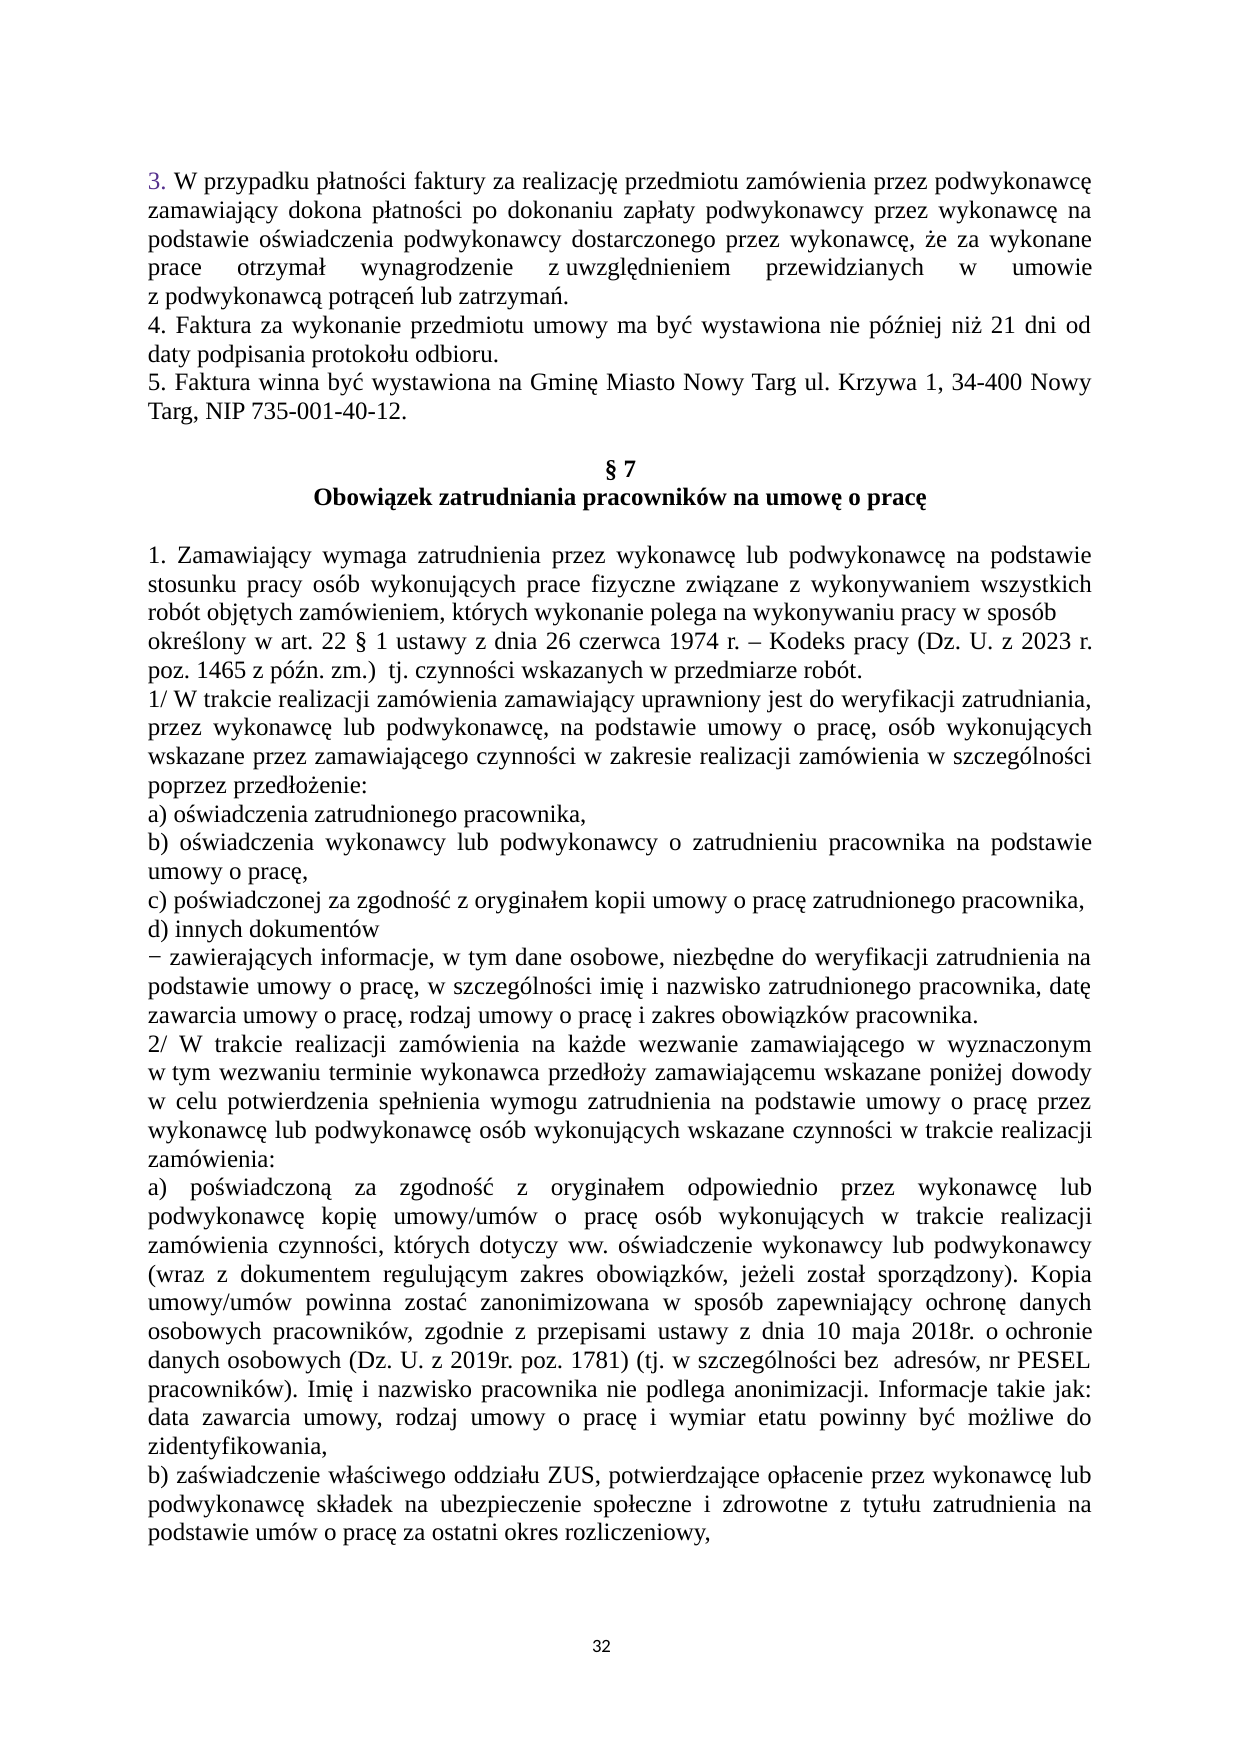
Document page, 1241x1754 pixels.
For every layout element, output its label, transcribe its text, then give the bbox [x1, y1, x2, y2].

text 1. Zamawiający wymaga zatrudnienia przez wykonawcę lub podwykonawcę na podstawie stosunku pracy osób wykonujących prace fizyczne związane z wykonywaniem wszystkich robót objętych zamówieniem, których wykonanie polega na wykonywaniu pracy w sposób [148, 540, 1093, 626]
text a) poświadczoną za zgodność z oryginałem odpowiednio przez wykonawcę lub podwykonawcę kopię umowy/umów o pracę osób wykonujących w trakcie realizacji zamówienia czynności, których dotyczy ww. oświadczenie wykonawcy lub podwykonawcy (wraz z dokumentem regulującym zakres obowiązków, jeżeli został sporządzony). Kopia umowy/umów powinna zostać zanonimizowana w sposób zapewniający ochronę danych osobowych pracowników, zgodnie z przepisami ustawy z dnia 10 maja 2018r. o ochronie danych osobowych (Dz. U. z 2019r. poz. 1781) (tj. w szczególności bez adresów, nr PESEL pracowników). Imię i nazwisko pracownika nie podlega anonimizacji. Informacje takie jak: data zawarcia umowy, rodzaj umowy o pracę i wymiar etatu powinny być możliwe do zidentyfikowania, [148, 1172, 1093, 1460]
text d) innych dokumentów [148, 914, 1093, 942]
text § 7 [148, 454, 1093, 482]
text a) oświadczenia zatrudnionego pracownika, [148, 799, 1093, 827]
text 1/ W trakcie realizacji zamówienia zamawiający uprawniony jest do weryfikacji zatrudniania, przez wykonawcę lub podwykonawcę, na podstawie umowy o pracę, osób wykonujących wskazane przez zamawiającego czynności w zakresie realizacji zamówienia w szczególności poprzez przedłożenie: [148, 684, 1093, 799]
text 2/ W trakcie realizacji zamówienia na każde wezwanie zamawiającego w wyznaczonym w tym wezwaniu terminie wykonawca przedłoży zamawiającemu wskazane poniżej dowody w celu potwierdzenia spełnienia wymogu zatrudnienia na podstawie umowy o pracę przez wykonawcę lub podwykonawcę osób wykonujących wskazane czynności w trakcie realizacji zamówienia: [148, 1029, 1093, 1172]
text Obowiązek zatrudniania pracowników na umowę o pracę [148, 482, 1093, 511]
text 4. Faktura za wykonanie przedmiotu umowy ma być wystawiona nie później niż 21 dni od daty podpisania protokołu odbioru. [148, 310, 1093, 367]
text b) oświadczenia wykonawcy lub podwykonawcy o zatrudnieniu pracownika na podstawie umowy o pracę, [148, 827, 1093, 885]
text 3. W przypadku płatności faktury za realizację przedmiotu zamówienia przez podwykonawcę zamawiający dokona płatności po dokonaniu zapłaty podwykonawcy przez wykonawcę na podstawie oświadczenia podwykonawcy dostarczonego przez wykonawcę, że za wykonane prace otrzymał wynagrodzenie z uwzględnieniem przewidzianych w umowie z podwykonawcą potrąceń lub zatrzymań. [148, 166, 1093, 310]
text c) poświadczonej za zgodność z oryginałem kopii umowy o pracę zatrudnionego pracownika, [148, 885, 1093, 914]
text 5. Faktura winna być wystawiona na Gminę Miasto Nowy Targ ul. Krzywa 1, 34-400 Nowy Targ, NIP 735-001-40-12. [148, 367, 1093, 425]
text określony w art. 22 § 1 ustawy z dnia 26 czerwca 1974 r. – Kodeks pracy (Dz. U. z 2023 r. poz. 1465 z późn. zm.) tj. czynności wskazanych w przedmiarze robót. [148, 626, 1093, 684]
text − zawierających informacje, w tym dane osobowe, niezbędne do weryfikacji zatrudnienia na podstawie umowy o pracę, w szczególności imię i nazwisko zatrudnionego pracownika, datę zawarcia umowy o pracę, rodzaj umowy o pracę i zakres obowiązków pracownika. [148, 942, 1093, 1029]
text b) zaświadczenie właściwego oddziału ZUS, potwierdzające opłacenie przez wykonawcę lub podwykonawcę składek na ubezpieczenie społeczne i zdrowotne z tytułu zatrudnienia na podstawie umów o pracę za ostatni okres rozliczeniowy, [148, 1460, 1093, 1546]
